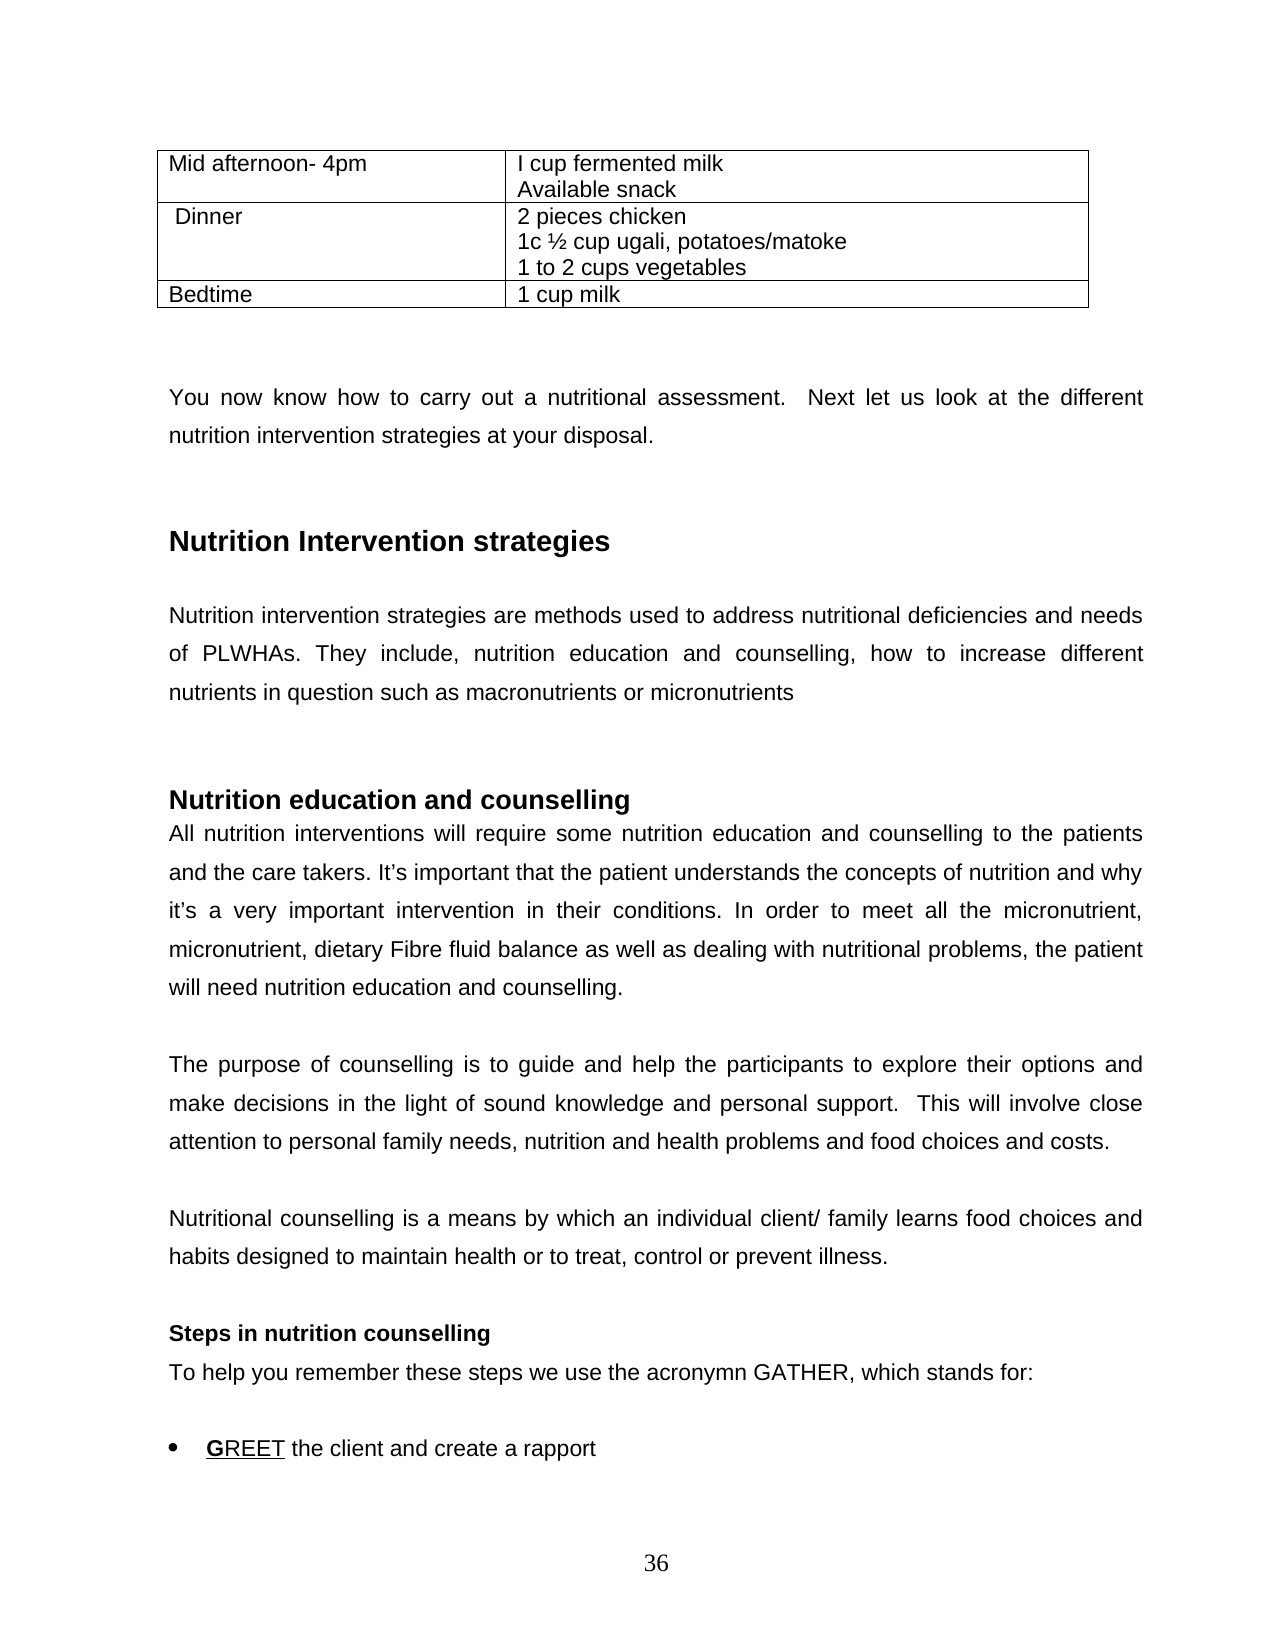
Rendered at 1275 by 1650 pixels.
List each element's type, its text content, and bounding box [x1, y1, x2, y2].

text Nutritional counselling is a means by which an individual client/ family learns food choices and habits designed to maintain health or to treat, control or prevent illness. [169, 1206, 1144, 1269]
text All nutrition interventions will require some nutrition education and counselling to the patients and the care takers. It’s important that the patient understands the concepts of nutrition and why it’s a very important intervention in their conditions. In order to meet all the micronutrient, micronutrient, dietary Fibre fluid balance as well as dealing with nutritional problems, the patient will need nutrition education and counselling. [169, 821, 1144, 1001]
text Steps in nutrition counselling [169, 1321, 1144, 1346]
table_cell 2 pieces chicken 1c ½ cup ugali, potatoes/matoke 1 to 2 cups vegetables [506, 203, 1088, 280]
text You now know how to carry out a nutritional assessment. Next let us look at the different nutrition intervention strategies at your disposal. [169, 385, 1144, 449]
table_cell Dinner [158, 203, 505, 280]
text To help you remember these steps we use the acronymn GATHER, which stands for: [169, 1359, 1144, 1385]
table_cell I cup fermented milk Available snack [506, 151, 1088, 202]
table_cell 1 cup milk [506, 281, 1088, 307]
text The purpose of counselling is to guide and help the participants to explore their options and make decisions in the light of sound knowledge and personal support. This will involve close attention to personal family needs, nutrition and health problems and food choices and costs. [169, 1052, 1144, 1154]
subtitle Nutrition Intervention strategies [169, 525, 1144, 558]
list GREET the client and create a rapport [169, 1436, 1144, 1462]
table_cell Mid afternoon- 4pm [158, 151, 505, 202]
table_cell Bedtime [158, 281, 505, 307]
subtitle Nutrition education and counselling [169, 784, 1144, 815]
text Nutrition intervention strategies are methods used to address nutritional deficiencies and needs of PLWHAs. They include, nutrition education and counselling, how to increase different nutrients in question such as macronutrients or micronutrients [169, 602, 1144, 705]
